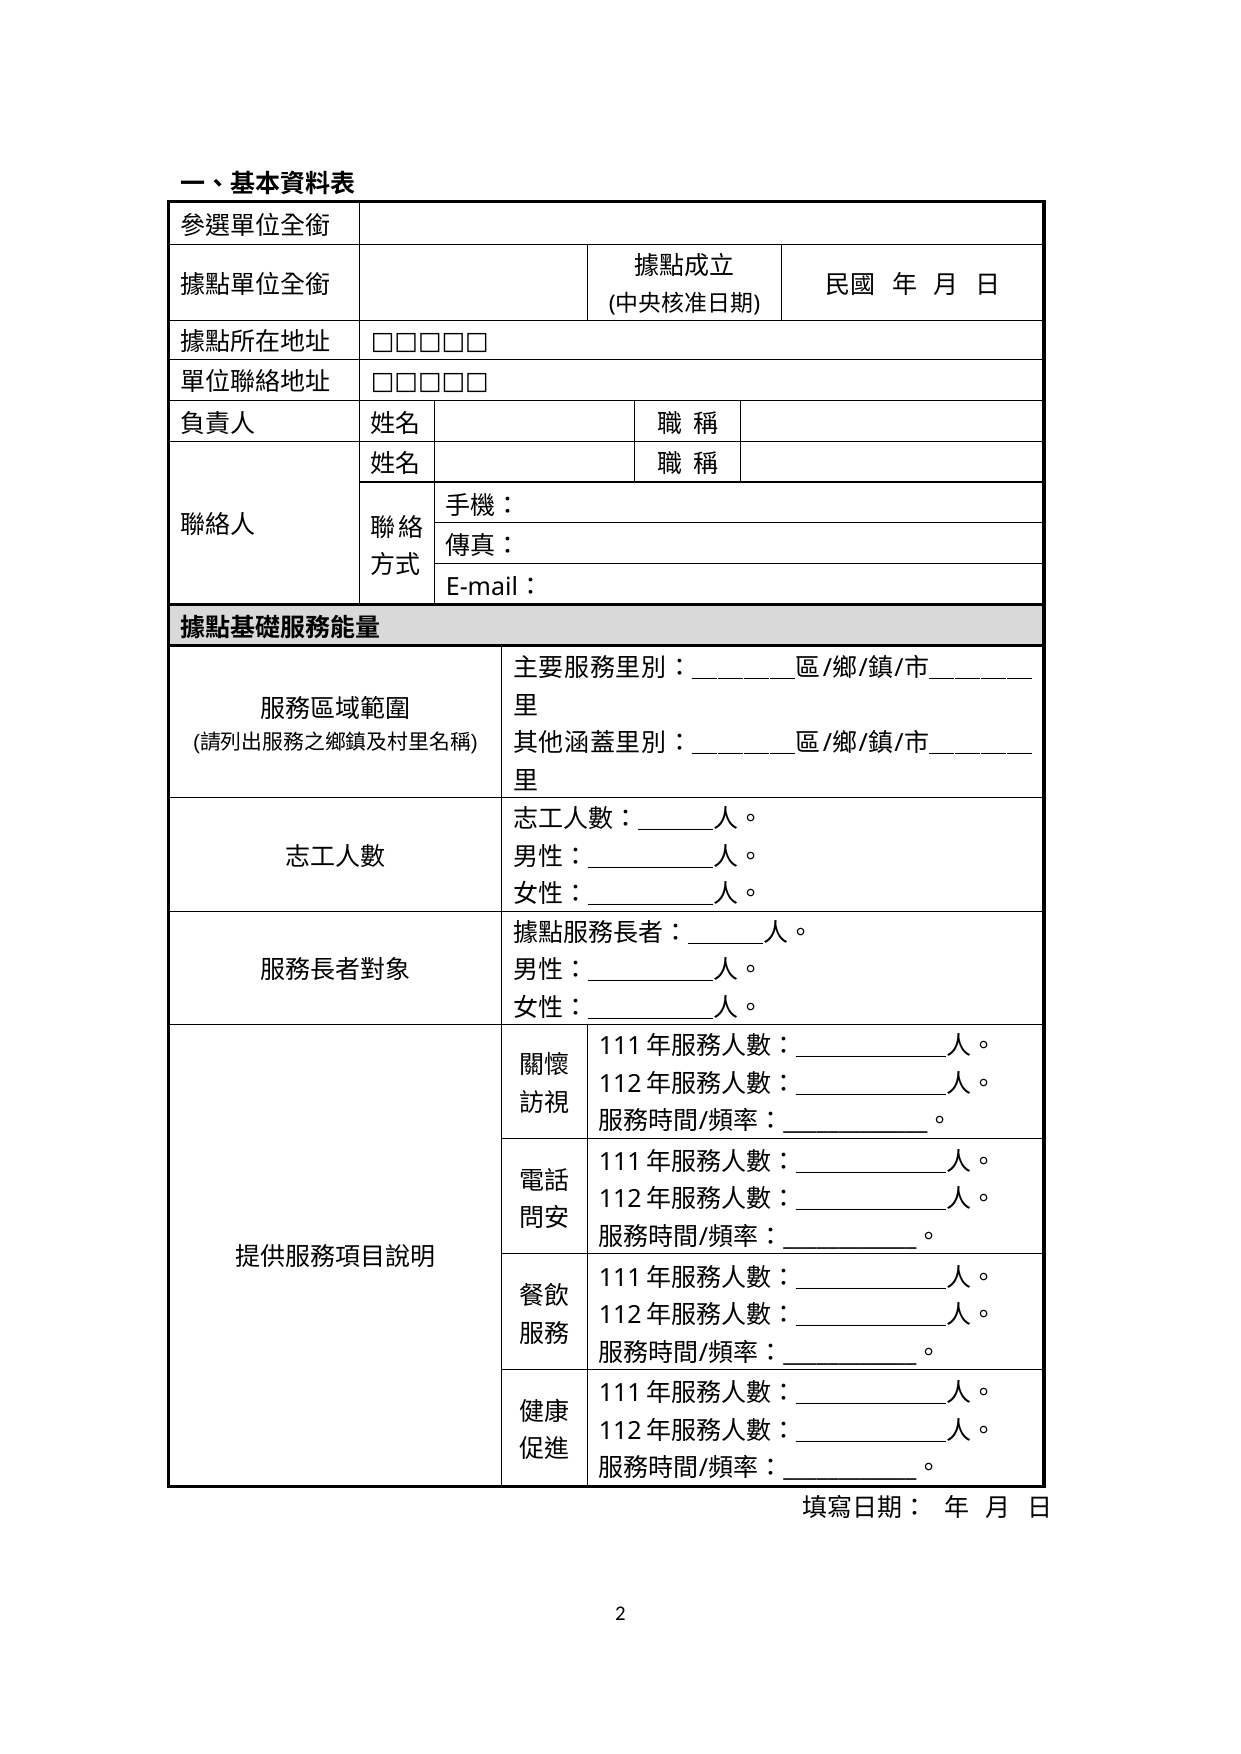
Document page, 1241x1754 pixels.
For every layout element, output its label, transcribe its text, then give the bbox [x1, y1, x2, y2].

table_cell 111年服務人數：＿＿＿＿＿＿人。 112年服務人數：＿＿＿＿＿＿人。 服務時間/頻率：_____________。 [588, 1025, 1042, 1138]
table_cell 民國 年 月 日 [782, 245, 1042, 320]
table_cell 據點單位全銜 [170, 245, 359, 320]
table_cell 傳真： [435, 523, 1042, 563]
table_cell 提供服務項目說明 [170, 1025, 501, 1484]
table_cell 111年服務人數：＿＿＿＿＿＿人。 112年服務人數：＿＿＿＿＿＿人。 服務時間/頻率：____________。 [588, 1139, 1042, 1253]
table_cell 健康促進 [502, 1370, 587, 1484]
table_cell 服務區域範圍 (請列出服務之鄉鎮及村里名稱) [170, 647, 501, 797]
table_cell 志工人數：＿＿＿人。 男性：＿＿＿＿＿人。 女性：＿＿＿＿＿人。 [502, 798, 1042, 911]
table_cell 參選單位全銜 [170, 203, 359, 244]
table_cell [435, 442, 634, 481]
table_cell 餐飲服務 [502, 1254, 587, 1369]
table_cell [360, 245, 587, 320]
text 填寫日期： 年 月 日 [187, 1488, 1053, 1524]
table_cell 111年服務人數：＿＿＿＿＿＿人。 112年服務人數：＿＿＿＿＿＿人。 服務時間/頻率：____________。 [588, 1254, 1042, 1369]
table_cell [741, 442, 1042, 481]
table_cell 單位聯絡地址 [170, 360, 359, 400]
table_cell □□□□□ [360, 360, 1042, 400]
table_cell 職 稱 [635, 401, 740, 441]
table_cell 姓名 [360, 442, 434, 481]
table_cell 關懷訪視 [502, 1025, 587, 1138]
table_header 一、基本資料表 [169, 163, 1044, 200]
table_cell 據點服務長者：＿＿＿人。 男性：＿＿＿＿＿人。 女性：＿＿＿＿＿人。 [502, 912, 1042, 1024]
table_cell □□□□□ [360, 321, 1042, 358]
table_cell [360, 203, 1042, 244]
table_cell 據點基礎服務能量 [170, 606, 1042, 644]
table_cell 手機： [435, 483, 1042, 522]
table_cell 負責人 [170, 401, 359, 441]
table_cell [435, 401, 634, 441]
table_cell E-mail： [435, 564, 1042, 603]
table_cell 主要服務里別：＿＿＿＿區/鄉/鎮/市＿＿＿＿里 其他涵蓋里別：＿＿＿＿區/鄉/鎮/市＿＿＿＿里 [502, 647, 1042, 797]
table_cell 據點所在地址 [170, 321, 359, 358]
table_cell 111年服務人數：＿＿＿＿＿＿人。 112年服務人數：＿＿＿＿＿＿人。 服務時間/頻率：____________。 [588, 1370, 1042, 1484]
table_cell 聯絡人 [170, 442, 359, 603]
table_cell 據點成立 (中央核准日期) [588, 245, 781, 320]
table_cell 志工人數 [170, 798, 501, 911]
table_cell 姓名 [360, 401, 434, 441]
table_cell 服務長者對象 [170, 912, 501, 1024]
table_cell 聯絡方式 [360, 483, 434, 603]
table_cell 電話問安 [502, 1139, 587, 1253]
table_cell [741, 401, 1042, 441]
table_cell 職 稱 [635, 442, 740, 481]
